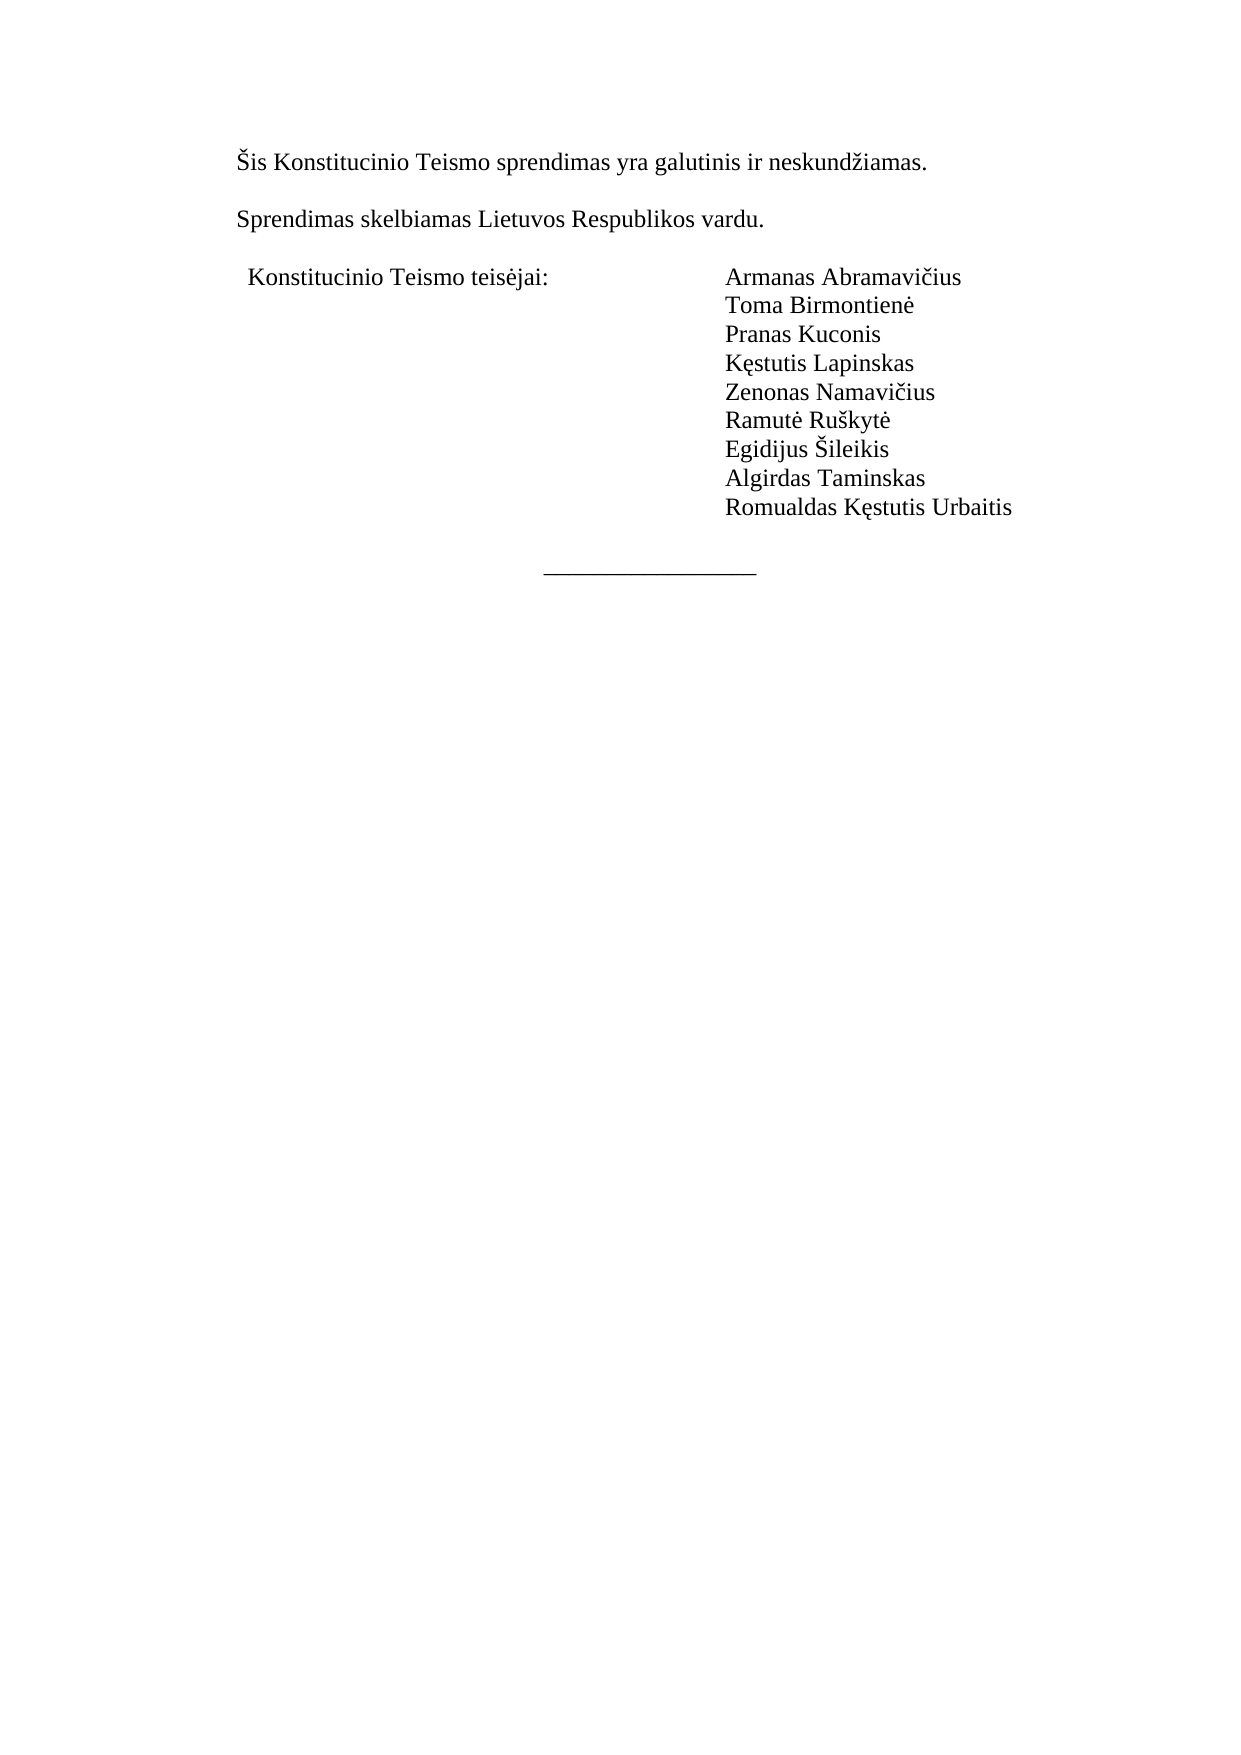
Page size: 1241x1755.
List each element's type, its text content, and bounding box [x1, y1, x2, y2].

table_header Armanas Abramavičius Toma Birmontienė Pranas Kuconis Kęstutis Lapinskas Zenonas Namavičius Ramutė Ruškytė Egidijus Šileikis Algirdas Taminskas Romualdas Kęstutis Urbaitis [714, 262, 1122, 521]
table_header Konstitucinio Teismo teisėjai: [177, 262, 713, 521]
text _________________ [177, 549, 1122, 578]
text Sprendimas skelbiamas Lietuvos Respublikos vardu. [177, 204, 1122, 233]
text Šis Konstitucinio Teismo sprendimas yra galutinis ir neskundžiamas. [177, 147, 1122, 176]
